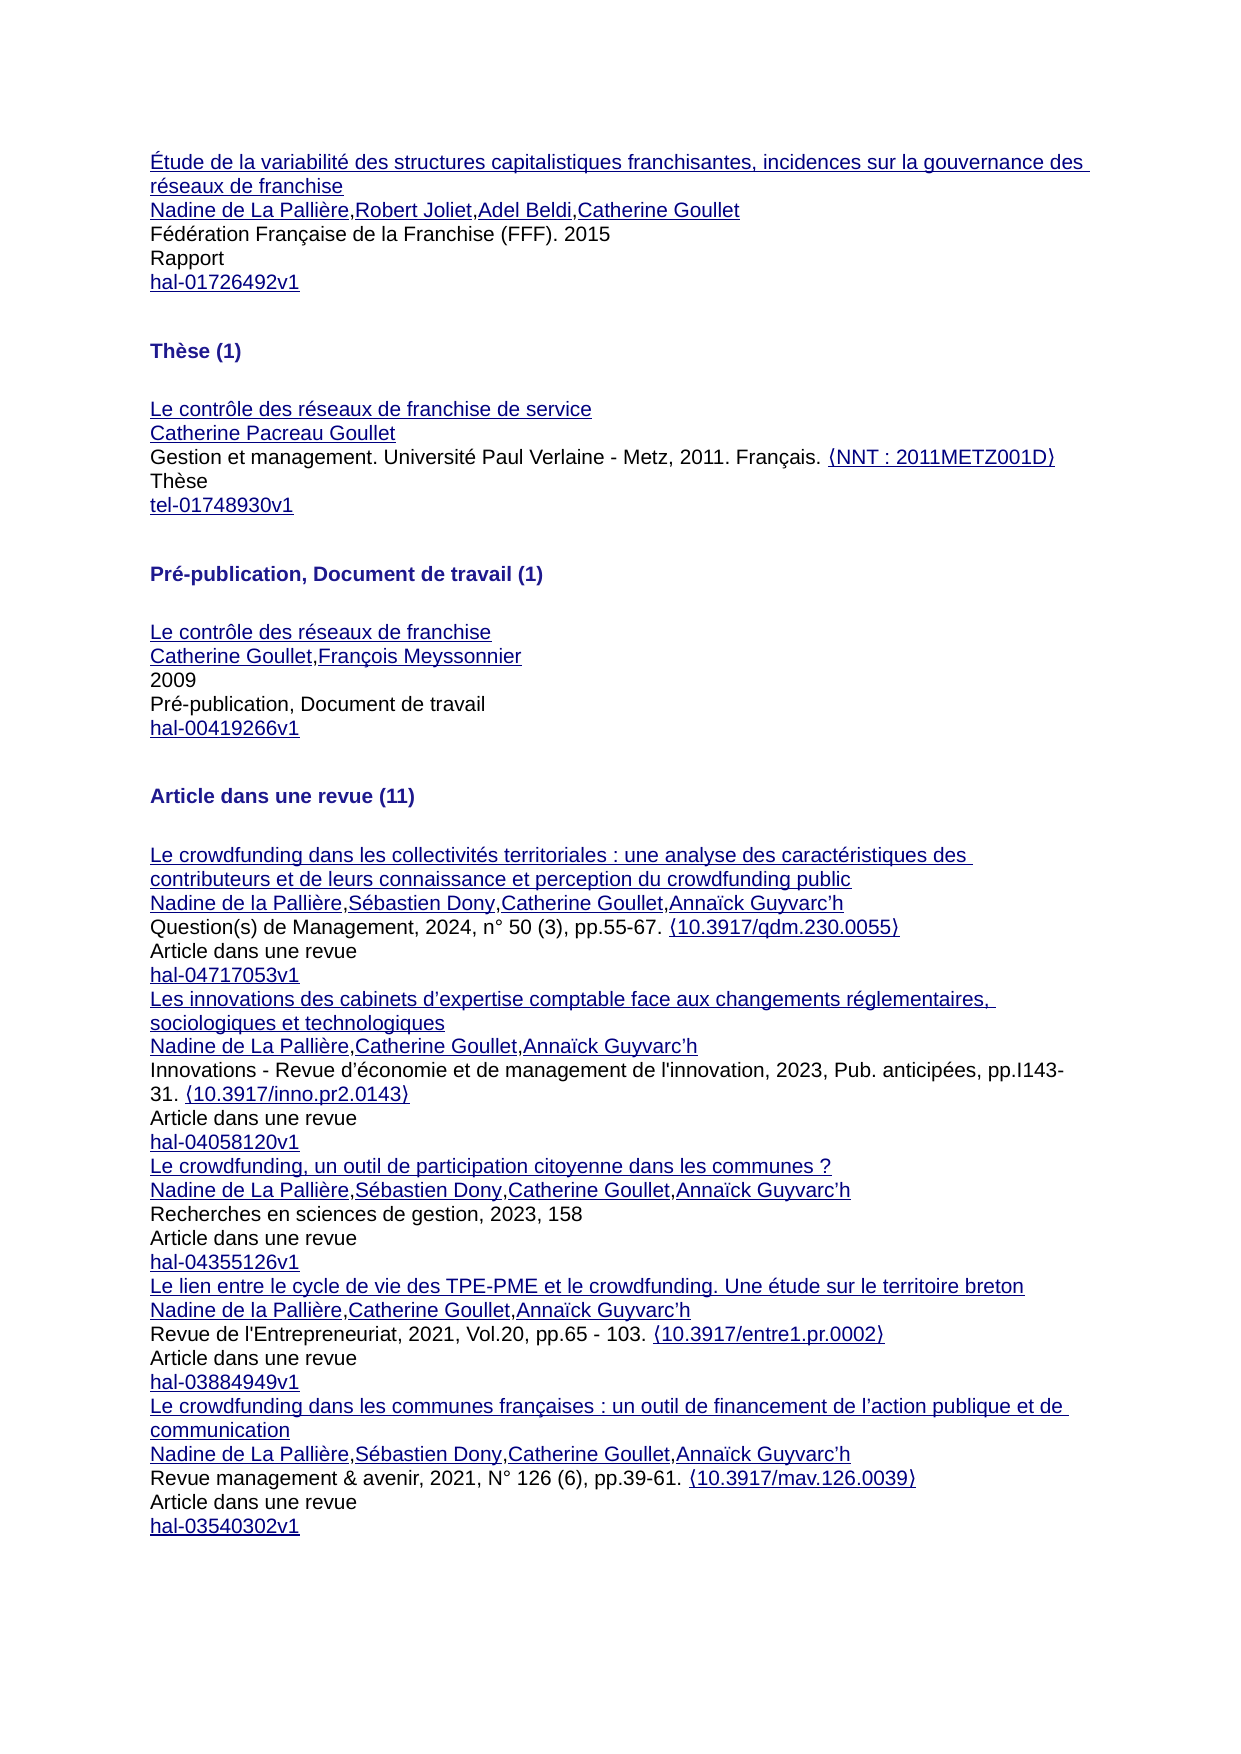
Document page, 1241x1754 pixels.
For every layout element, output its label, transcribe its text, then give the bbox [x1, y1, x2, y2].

table_cell Le crowdfunding dans les communes françaises : un outil de financement de l’action publique et de communication Nadine de La Pallière,Sébastien Dony,Catherine Goullet,Annaïck Guyvarc’h Revue management & avenir, 2021, N° 126 (6), pp.39-61. ⟨10.3917/mav.126.0039⟩ Article dans une revue hal-03540302v1 [150, 1394, 1090, 1537]
table_header réseaux de franchise Nadine de La Pallière,Robert Joliet,Adel Beldi,Catherine Goullet Fédération Française de la Franchise (FFF). 2015 Rapport hal-01726492v1 [150, 172, 1090, 294]
subtitle Thèse (1) [150, 338, 1090, 362]
table_header Le crowdfunding dans les collectivités territoriales : une analyse des caractéristiques des contributeurs et de leurs connaissance et perception du crowdfunding public Nadine de la Pallière,Sébastien Dony,Catherine Goullet,Annaïck Guyvarc’h Question(s) de Management, 2024, n° 50 (3), pp.55-67. ⟨10.3917/qdm.230.0055⟩ Article dans une revue hal-04717053v1 [150, 843, 1090, 986]
table_header Étude de la variabilité des structures capitalistiques franchisantes, incidences sur la gouvernance des [150, 150, 1090, 171]
table_cell Le crowdfunding, un outil de participation citoyenne dans les communes ? Nadine de La Pallière,Sébastien Dony,Catherine Goullet,Annaïck Guyvarc’h Recherches en sciences de gestion, 2023, 158 Article dans une revue hal-04355126v1 [150, 1154, 1090, 1274]
table_header Le contrôle des réseaux de franchise Catherine Goullet,François Meyssonnier 2009 Pré-publication, Document de travail hal-00419266v1 [150, 620, 1090, 739]
table_cell Le lien entre le cycle de vie des TPE-PME et le crowdfunding. Une étude sur le territoire breton Nadine de la Pallière,Catherine Goullet,Annaïck Guyvarc’h Revue de l'Entrepreneuriat, 2021, Vol.20, pp.65 - 103. ⟨10.3917/entre1.pr.0002⟩ Article dans une revue hal-03884949v1 [150, 1274, 1090, 1394]
subtitle Article dans une revue (11) [150, 784, 1090, 808]
subtitle Pré-publication, Document de travail (1) [150, 561, 1090, 585]
table_cell Les innovations des cabinets d’expertise comptable face aux changements réglementaires, sociologiques et technologiques Nadine de La Pallière,Catherine Goullet,Annaïck Guyvarc’h Innovations - Revue d’économie et de management de l'innovation, 2023, Pub. anticipées, pp.I143-31. ⟨10.3917/inno.pr2.0143⟩ Article dans une revue hal-04058120v1 [150, 986, 1090, 1154]
table_header Le contrôle des réseaux de franchise de service Catherine Pacreau Goullet Gestion et management. Université Paul Verlaine - Metz, 2011. Français. ⟨NNT : 2011METZ001D⟩ Thèse tel-01748930v1 [150, 397, 1090, 517]
